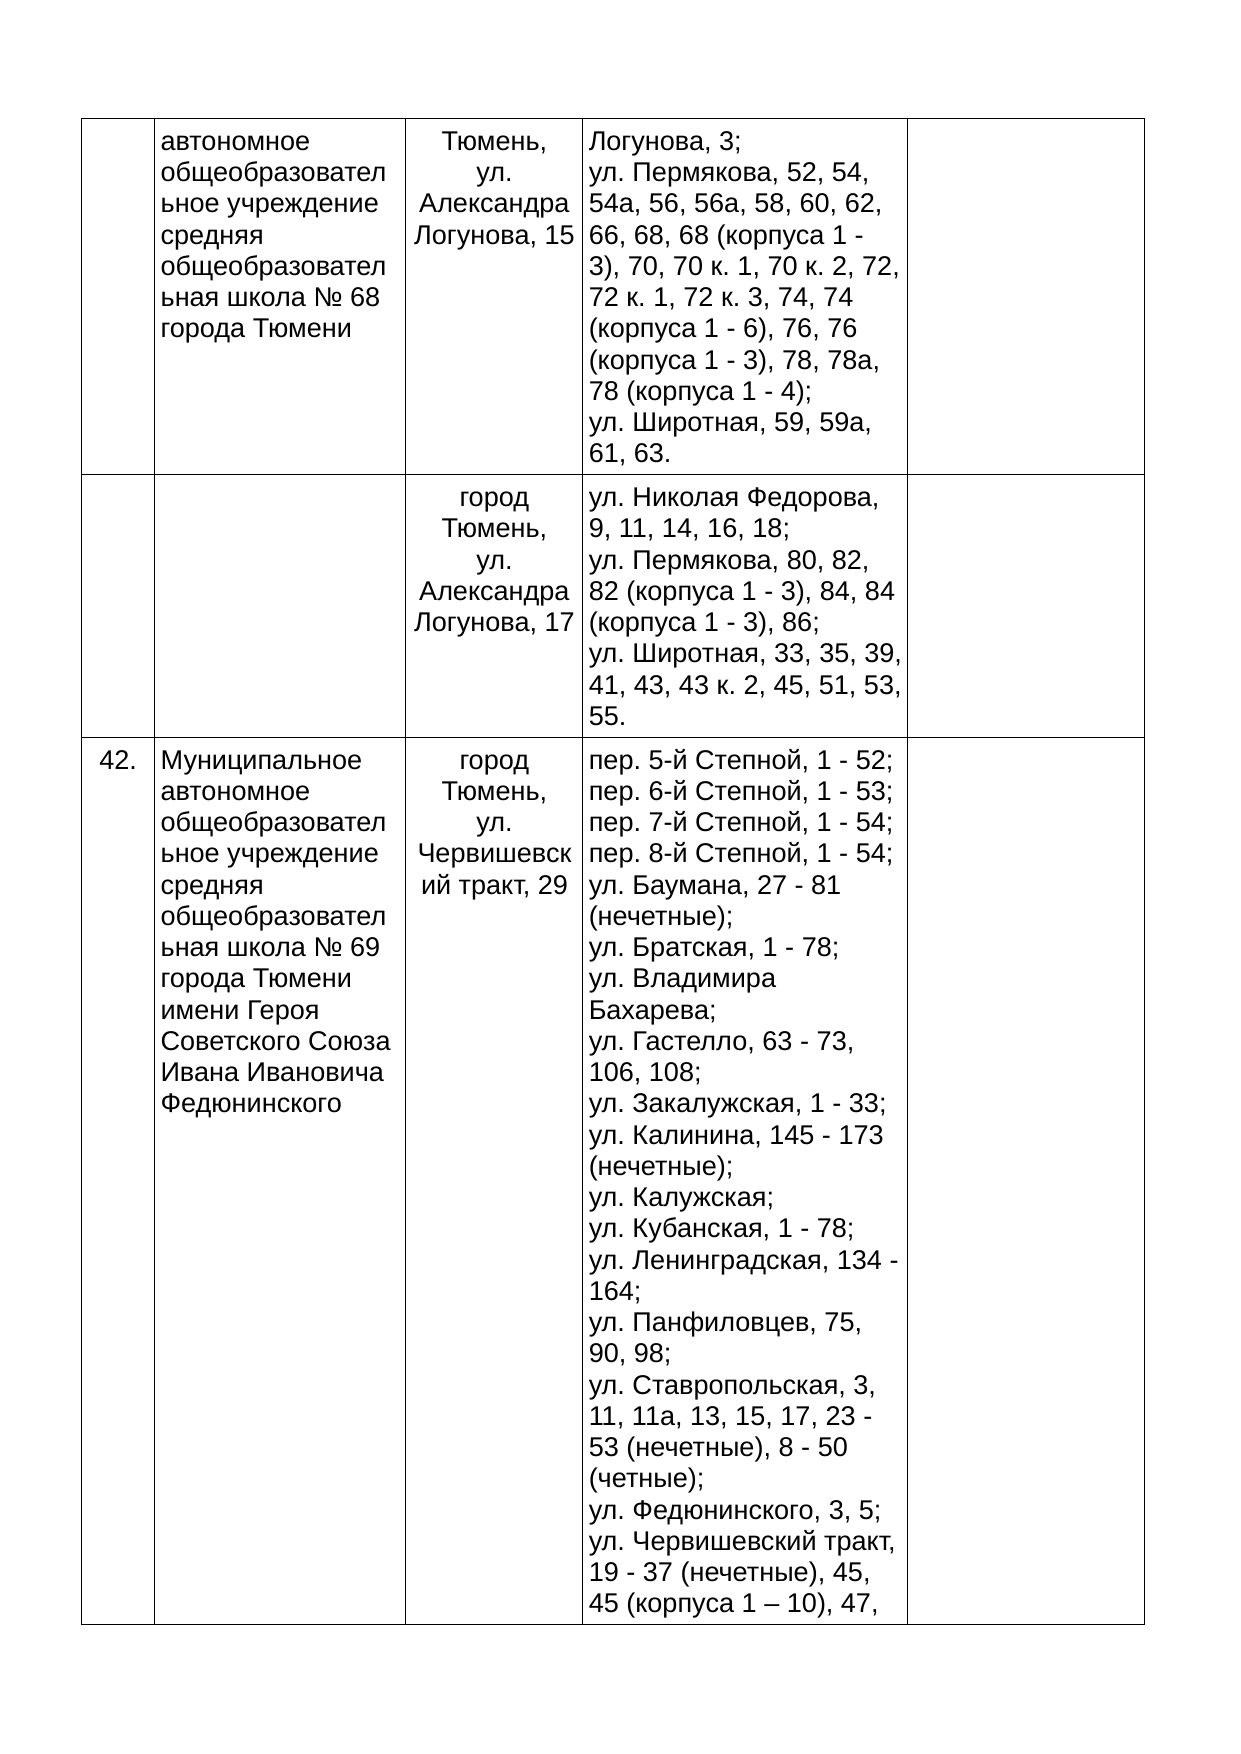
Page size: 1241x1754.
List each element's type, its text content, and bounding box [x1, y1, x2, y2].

table_cell [82, 475, 154, 737]
table_cell [908, 738, 1144, 1624]
table_cell Логунова, 3; ул. Пермякова, 52, 54, 54а, 56, 56а, 58, 60, 62, 66, 68, 68 (корпуса 1 - 3), 70, 70 к. 1, 70 к. 2, 72, 72 к. 1, 72 к. 3, 74, 74 (корпуса 1 - 6), 76, 76 (корпуса 1 - 3), 78, 78а, 78 (корпуса 1 - 4); ул. Широтная, 59, 59а, 61, 63. [583, 119, 907, 474]
table_cell автономное общеобразовательное учреждение средняя общеобразовательная школа № 68 города Тюмени [155, 119, 405, 474]
table_cell пер. 5-й Степной, 1 - 52; пер. 6-й Степной, 1 - 53; пер. 7-й Степной, 1 - 54; пер. 8-й Степной, 1 - 54; ул. Баумана, 27 - 81 (нечетные); ул. Братская, 1 - 78; ул. Владимира Бахарева; ул. Гастелло, 63 - 73, 106, 108; ул. Закалужская, 1 - 33; ул. Калинина, 145 - 173 (нечетные); ул. Калужская; ул. Кубанская, 1 - 78; ул. Ленинградская, 134 - 164; ул. Панфиловцев, 75, 90, 98; ул. Ставропольская, 3, 11, 11а, 13, 15, 17, 23 - 53 (нечетные), 8 - 50 (четные); ул. Федюнинского, 3, 5; ул. Червишевский тракт, 19 - 37 (нечетные), 45, 45 (корпуса 1 – 10), 47, [583, 738, 907, 1624]
table_cell ул. Николая Федорова, 9, 11, 14, 16, 18; ул. Пермякова, 80, 82, 82 (корпуса 1 - 3), 84, 84 (корпуса 1 - 3), 86; ул. Широтная, 33, 35, 39, 41, 43, 43 к. 2, 45, 51, 53, 55. [583, 475, 907, 737]
table_cell [908, 119, 1144, 474]
table_cell [155, 475, 405, 737]
table_cell город Тюмень, ул. Червишевский тракт, 29 [406, 738, 582, 1624]
table_cell Тюмень, ул. Александра Логунова, 15 [406, 119, 582, 474]
table_cell [908, 475, 1144, 737]
table_cell Муниципальное автономное общеобразовательное учреждение средняя общеобразовательная школа № 69 города Тюмени имени Героя Советского Союза Ивана Ивановича Федюнинского [155, 738, 405, 1624]
table_cell город Тюмень, ул. Александра Логунова, 17 [406, 475, 582, 737]
table_cell 42. [82, 738, 154, 1624]
table_cell [82, 119, 154, 474]
